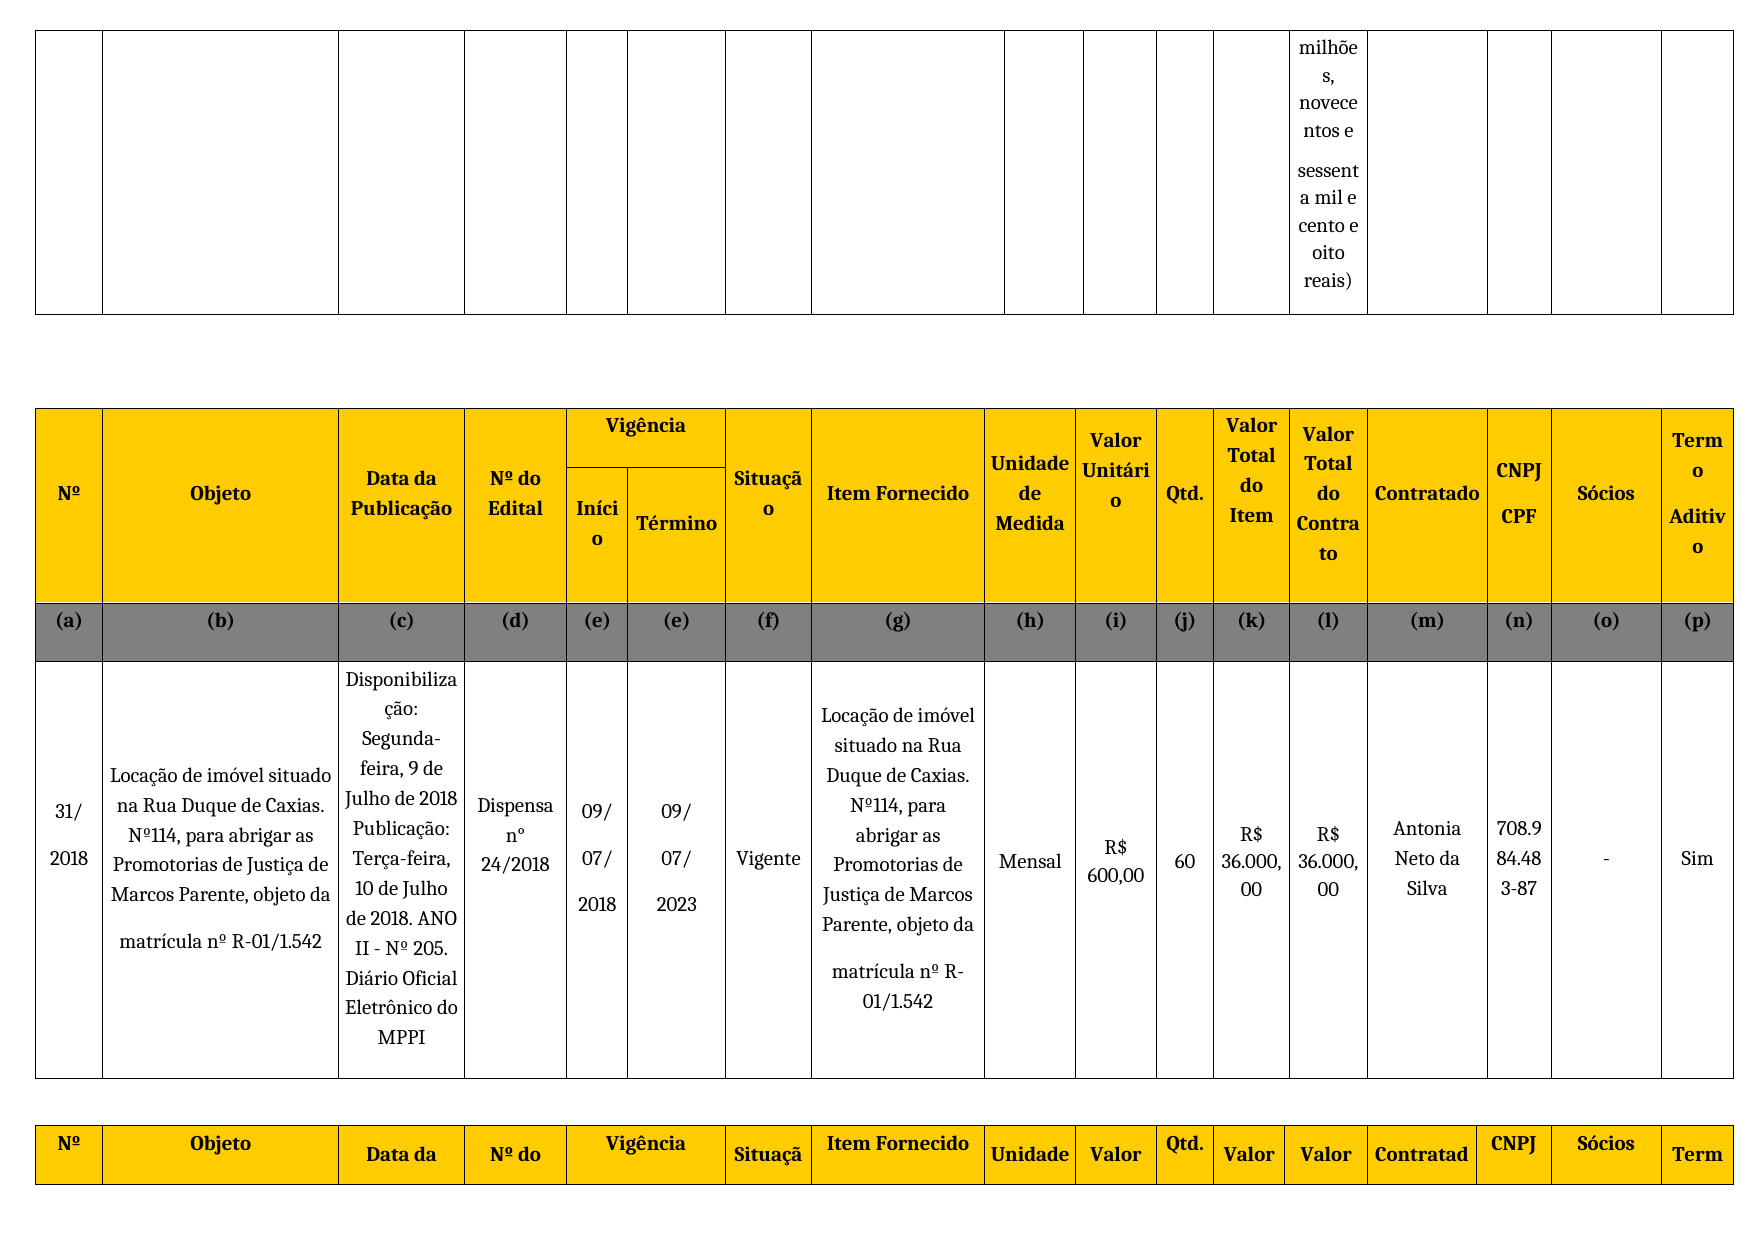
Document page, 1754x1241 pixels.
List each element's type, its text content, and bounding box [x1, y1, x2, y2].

table_header Item Fornecido [812, 1126, 984, 1184]
table_cell (h) [985, 604, 1075, 661]
table_cell [812, 31, 1004, 314]
table_cell [103, 31, 338, 314]
table_header Unidade de Medida [985, 409, 1075, 602]
table_header Sócios [1552, 409, 1661, 602]
table_cell Disponibilização: Segunda-feira, 9 de Julho de 2018 Publicação: Terça-feira, 10 de Julho de 2018. ANO II - Nº 205. Diário Oficial Eletrônico do MPPI [339, 662, 464, 1078]
table_header Valor [1285, 1126, 1367, 1184]
table_cell 708.984.483-87 [1488, 662, 1551, 1078]
table_cell Antonia Neto da Silva [1368, 662, 1487, 1078]
table_header Unidade [985, 1126, 1075, 1184]
table_cell - [1005, 31, 1083, 314]
table_cell Término [628, 468, 725, 602]
table_cell [465, 31, 566, 314]
table_cell (c) [339, 604, 464, 661]
table_header Qtd. [1157, 1126, 1213, 1184]
table_cell - [1157, 31, 1213, 314]
table_cell [726, 31, 811, 314]
table_cell Dispensa n° 24/2018 [465, 662, 566, 1078]
table_cell (l) [1290, 604, 1367, 661]
table_cell [1552, 31, 1661, 314]
table_header Vigência [567, 409, 725, 467]
table_header Contratado [1368, 409, 1487, 602]
table_header Termo Aditivo [1662, 409, 1733, 602]
table_cell 09/ 07/ 2023 [628, 662, 725, 1078]
table_cell Vigente [726, 662, 811, 1078]
table_header Valor [1076, 1126, 1156, 1184]
table_cell (p) [1662, 604, 1733, 661]
table_cell (j) [1157, 604, 1213, 661]
table_header Term [1662, 1126, 1733, 1184]
table_cell (a) [36, 604, 102, 661]
table_header Valor Total do Item [1214, 409, 1289, 602]
table_header CNPJ CPF [1488, 409, 1551, 602]
table_cell 31/ 2018 [36, 662, 102, 1078]
table_header Sócios [1552, 1126, 1661, 1184]
table_cell R$ 36.000,00 [1214, 662, 1289, 1078]
table_header Contratad [1368, 1126, 1476, 1184]
table_cell [339, 31, 464, 314]
table_cell Locação de imóvel situado na Rua Duque de Caxias. Nº114, para abrigar as Promotorias de Justiça de Marcos Parente, objeto da matrícula nº R-01/1.542 [812, 662, 984, 1078]
table_header Nº do Edital [465, 409, 566, 602]
table_cell 60 [1157, 662, 1213, 1078]
table_cell Mensal [985, 662, 1075, 1078]
table_cell (e) [628, 604, 725, 661]
table_header Valor Unitário [1076, 409, 1156, 602]
table_header Vigência [567, 1126, 725, 1184]
table_cell 09/ 07/ 2018 [567, 662, 627, 1078]
table_cell (i) [1076, 604, 1156, 661]
table_cell - [1552, 662, 1661, 1078]
table_cell (b) [103, 604, 338, 661]
table_cell [36, 31, 102, 314]
table_header Item Fornecido [812, 409, 984, 602]
table_cell milhões, novecentos e sessenta mil e cento e oito reais) [1290, 31, 1367, 314]
table_cell (f) [726, 604, 811, 661]
table_cell Sim [1662, 662, 1733, 1078]
table_header Nº [36, 409, 102, 602]
table_cell [1662, 31, 1733, 314]
table_cell - [1214, 31, 1289, 314]
table_cell - [1084, 31, 1156, 314]
table_cell R$ 600,00 [1076, 662, 1156, 1078]
table_header Data da [339, 1126, 464, 1184]
table_header Data da Publicação [339, 409, 464, 602]
table_cell (k) [1214, 604, 1289, 661]
table_cell (m) [1368, 604, 1487, 661]
table_cell R$ 36.000,00 [1290, 662, 1367, 1078]
table_cell [1368, 31, 1487, 314]
table_header Nº [36, 1126, 102, 1184]
table_cell (o) [1552, 604, 1661, 661]
table_header Nº do [465, 1126, 566, 1184]
table_header Valor [1214, 1126, 1284, 1184]
table_header CNPJ [1477, 1126, 1551, 1184]
table_cell (d) [465, 604, 566, 661]
table_header Situaçã [726, 1126, 811, 1184]
table_cell [628, 31, 725, 314]
table_cell [1488, 31, 1551, 314]
table_cell [567, 31, 627, 314]
table_header Objeto [103, 1126, 338, 1184]
table_cell Locação de imóvel situado na Rua Duque de Caxias. Nº114, para abrigar as Promotorias de Justiça de Marcos Parente, objeto da matrícula nº R-01/1.542 [103, 662, 338, 1078]
table_cell Início [567, 468, 627, 602]
table_header Valor Total do Contrato [1290, 409, 1367, 602]
table_cell (n) [1488, 604, 1551, 661]
table_header Qtd. [1157, 409, 1213, 602]
table_header Situação [726, 409, 811, 602]
table_header Objeto [103, 409, 338, 602]
table_cell (e) [567, 604, 627, 661]
table_cell (g) [812, 604, 984, 661]
